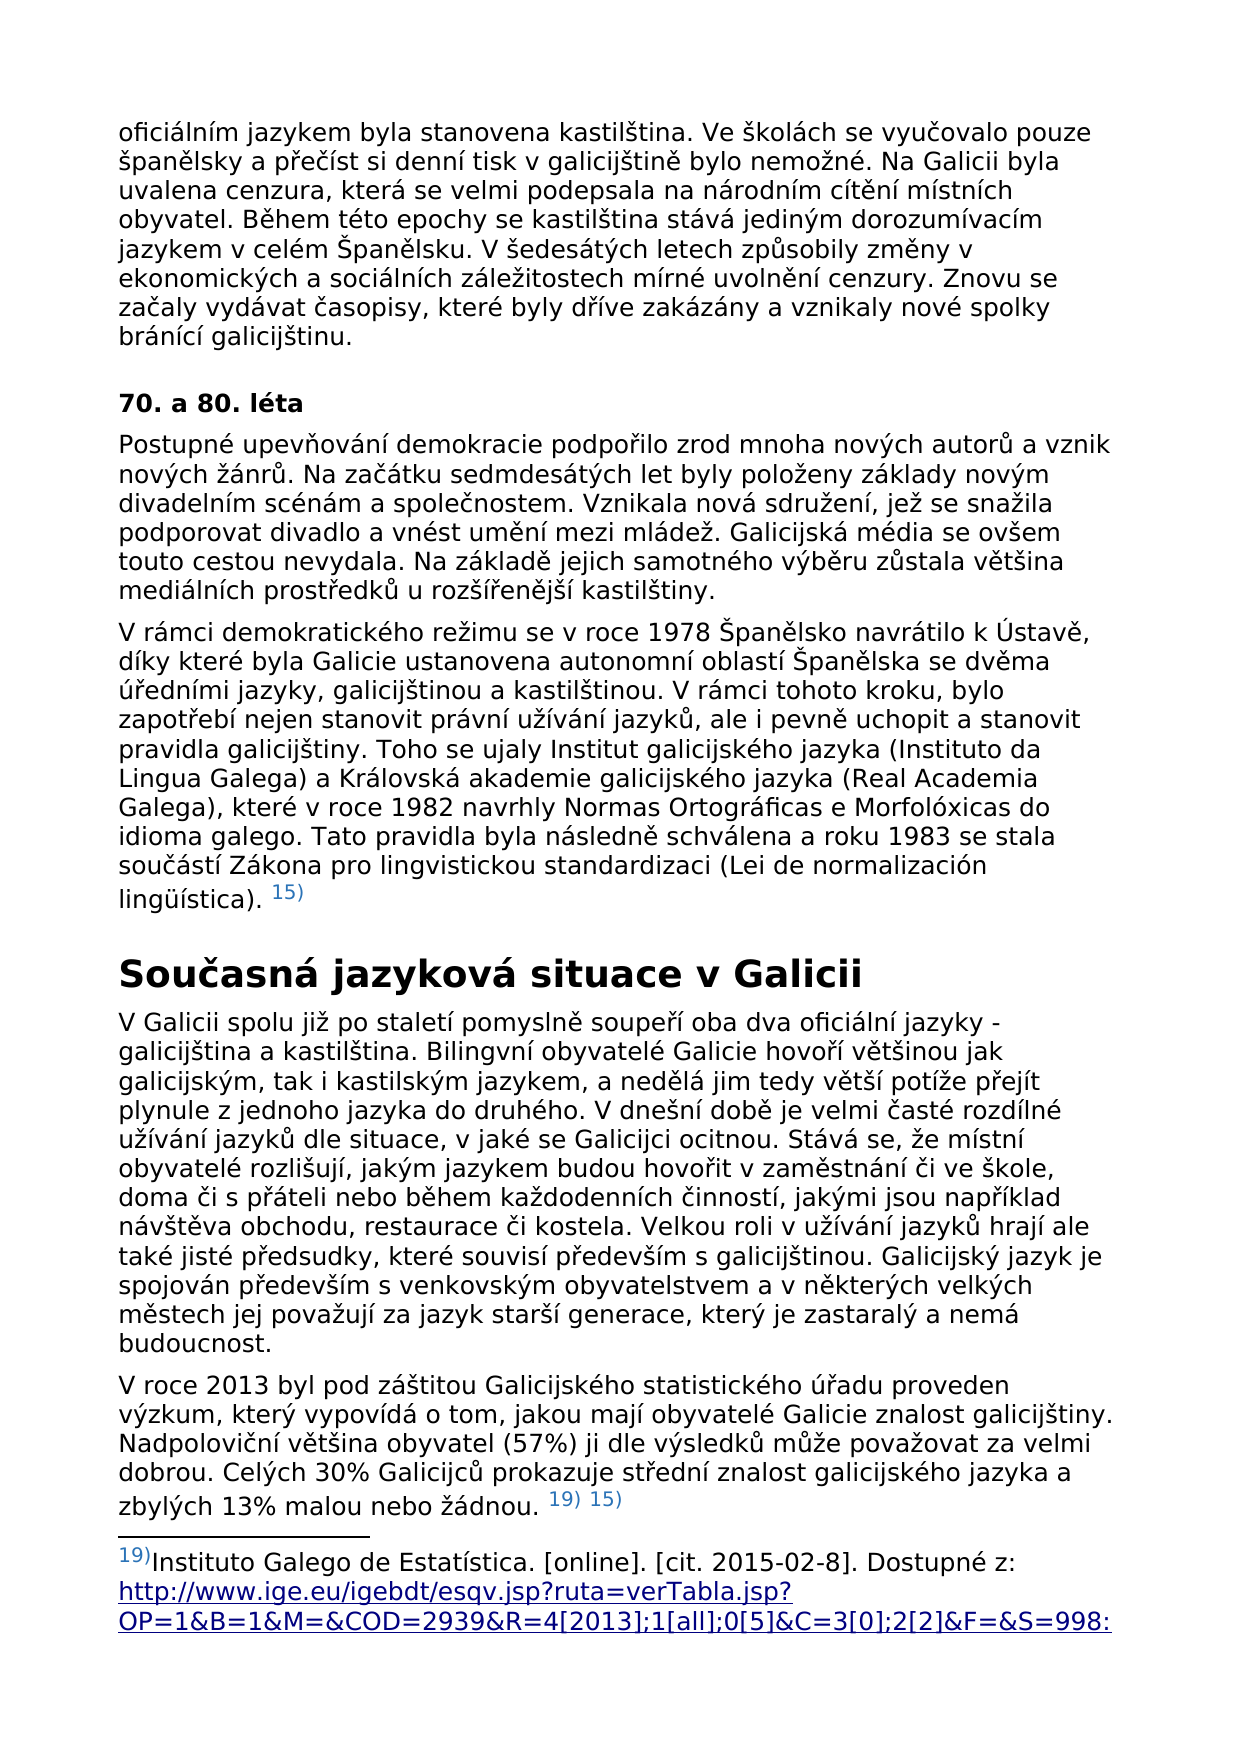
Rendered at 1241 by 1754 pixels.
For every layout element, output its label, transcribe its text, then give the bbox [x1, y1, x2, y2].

text oficiálním jazykem byla stanovena kastilština. Ve školách se vyučovalo pouze španělsky a přečíst si denní tisk v galicijštině bylo nemožné. Na Galicii byla uvalena cenzura, která se velmi podepsala na národním cítění místních obyvatel. Během této epochy se kastilština stává jediným dorozumívacím jazykem v celém Španělsku. V šedesátých letech způsobily změny v ekonomických a sociálních záležitostech mírné uvolnění cenzury. Znovu se začaly vydávat časopisy, které byly dříve zakázány a vznikaly nové spolky bránící galicijštinu. [118, 118, 1122, 351]
text Instituto Galego de Estatística. [online]. [cit. 2015-02-8]. Dostupné z: http://www.ige.eu/igebdt/esqv.jsp?ruta=verTabla.jsp?OP=1&B=1&M=&COD=2939&R=4[2013];1[all];0[5]&C=3[0];2[2]&F=&S=998: [118, 1543, 1122, 1636]
text V rámci demokratického režimu se v roce 1978 Španělsko navrátilo k Ústavě, díky které byla Galicie ustanovena autonomní oblastí Španělska se dvěma úředními jazyky, galicijštinou a kastilštinou. V rámci tohoto kroku, bylo zapotřebí nejen stanovit právní užívání jazyků, ale i pevně uchopit a stanovit pravidla galicijštiny. Toho se ujaly Institut galicijského jazyka (Instituto da Lingua Galega) a Královská akademie galicijského jazyka (Real Academia Galega), které v roce 1982 navrhly Normas Ortográficas e Morfolóxicas do idioma galego. Tato pravidla byla následně schválena a roku 1983 se stala součástí Zákona pro lingvistickou standardizaci (Lei de normalización lingüística). 15) [118, 618, 1122, 915]
subtitle Současná jazyková situace v Galicii [118, 952, 1122, 996]
text Postupné upevňování demokracie podpořilo zrod mnoha nových autorů a vznik nových žánrů. Na začátku sedmdesátých let byly položeny základy novým divadelním scénám a společnostem. Vznikala nová sdružení, jež se snažila podporovat divadlo a vnést umění mezi mládež. Galicijská média se ovšem touto cestou nevydala. Na základě jejich samotného výběru zůstala většina mediálních prostředků u rozšířenější kastilštiny. [118, 431, 1122, 606]
subtitle 70. a 80. léta [118, 389, 1122, 418]
text V roce 2013 byl pod záštitou Galicijského statistického úřadu proveden výzkum, který vypovídá o tom, jakou mají obyvatelé Galicie znalost galicijštiny. Nadpoloviční většina obyvatel (57%) ji dle výsledků může považovat za velmi dobrou. Celých 30% Galicijců prokazuje střední znalost galicijského jazyka a zbylých 13% malou nebo žádnou. 15) [118, 1371, 1122, 1522]
text V Galicii spolu již po staletí pomyslně soupeří oba dva oficiální jazyky - galicijština a kastilština. Bilingvní obyvatelé Galicie hovoří většinou jak galicijským, tak i kastilským jazykem, a nedělá jim tedy větší potíže přejít plynule z jednoho jazyka do druhého. V dnešní době je velmi časté rozdílné užívání jazyků dle situace, v jaké se Galicijci ocitnou. Stává se, že místní obyvatelé rozlišují, jakým jazykem budou hovořit v zaměstnání či ve škole, doma či s přáteli nebo během každodenních činností, jakými jsou například návštěva obchodu, restaurace či kostela. Velkou roli v užívání jazyků hrají ale také jisté předsudky, které souvisí především s galicijštinou. Galicijský jazyk je spojován především s venkovským obyvatelstvem a v některých velkých městech jej považují za jazyk starší generace, který je zastaralý a nemá budoucnost. [118, 1008, 1122, 1358]
